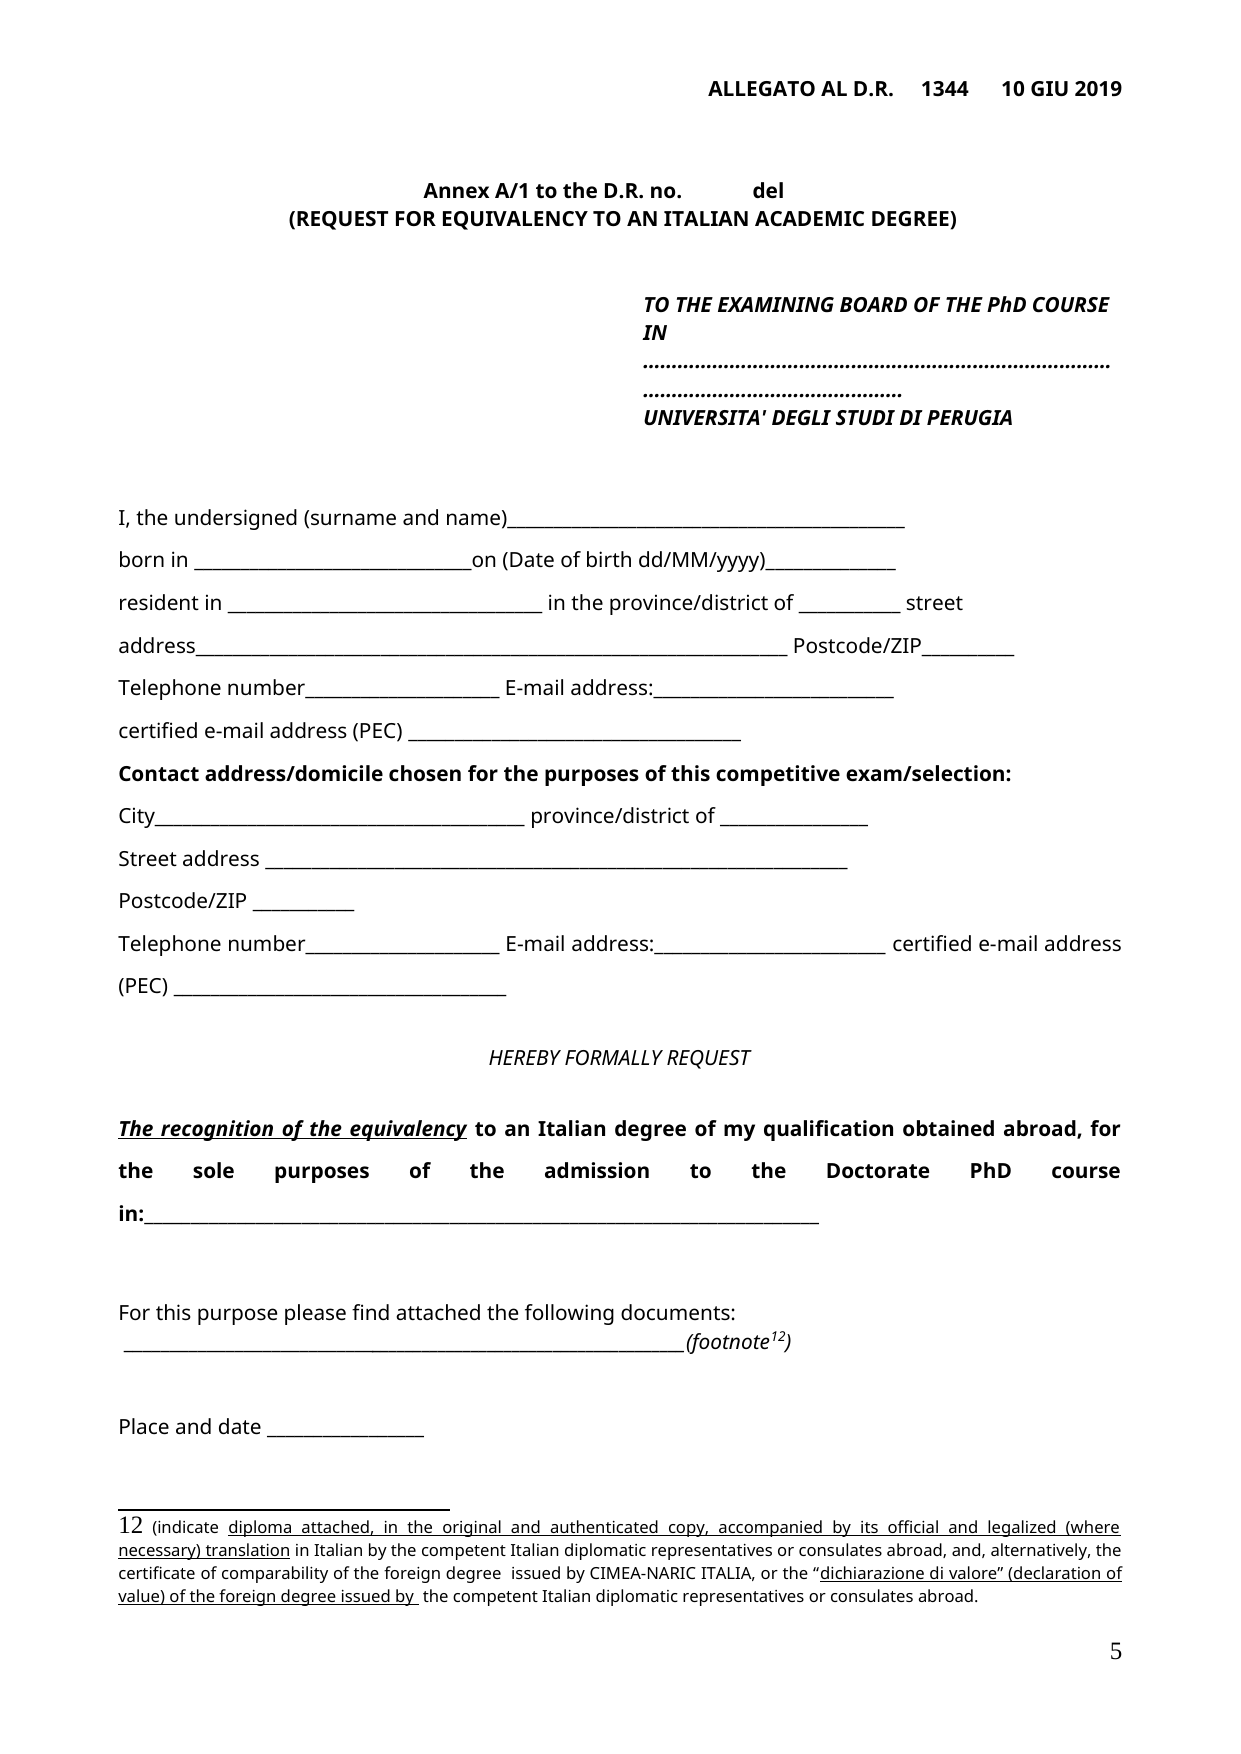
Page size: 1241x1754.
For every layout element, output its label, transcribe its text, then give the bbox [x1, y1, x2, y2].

text UNIVERSITA' DEGLI STUDI DI PERUGIA [643, 403, 1122, 432]
text Street address _______________________________________________________________ [118, 844, 1122, 872]
text _________________________________________________________________(footnote) [118, 1327, 1122, 1355]
text (indicate diploma attached, in the original and authenticated copy, accompanied by its official and legalized (where necessary) translation in Italian by the competent Italian diplomatic representatives or consulates abroad, and, alternatively, the certificate of comparability of the foreign degree issued by CIMEA-NARIC ITALIA, or the “dichiarazione di valore” (declaration of value) of the foreign degree issued by the competent Italian diplomatic representatives or consulates abroad. [118, 1510, 1122, 1607]
text Place and date _________________ [118, 1412, 1122, 1441]
text Postcode/ZIP ___________ [118, 886, 1122, 915]
text HEREBY FORMALLY REQUEST [118, 1043, 1122, 1071]
text certified e-mail address (PEC) ____________________________________ [118, 716, 1122, 744]
text Annex A/1 to the D.R. no. del [118, 176, 1122, 204]
text I, the undersigned (surname and name)___________________________________________ [118, 503, 1122, 531]
text Contact address/domicile chosen for the purposes of this competitive exam/selection: [118, 759, 1122, 787]
text resident in __________________________________ in the province/district of ___________ street address________________________________________________________________ Postcode/ZIP__________ [118, 588, 1122, 659]
text City________________________________________ province/district of ________________ [118, 801, 1122, 830]
text (REQUEST FOR EQUIVALENCY TO AN ITALIAN ACADEMIC DEGREE) [118, 204, 1122, 233]
text For this purpose please find attached the following documents: [118, 1298, 1122, 1327]
text Telephone number_____________________ E-mail address:_________________________ certified e-mail address (PEC) ____________________________________ [118, 929, 1122, 1000]
text TO THE EXAMINING BOARD OF THE PhD COURSE IN ……………………………………………………………………………………………………………… [643, 290, 1122, 403]
text born in ______________________________on (Date of birth dd/MM/yyyy)______________ [118, 546, 1122, 574]
text Telephone number_____________________ E-mail address:__________________________ [118, 673, 1122, 702]
text The recognition of the equivalency to an Italian degree of my qualification obtained abroad, for the sole purposes of the admission to the Doctorate PhD course in:_________________________________________________________________________ [118, 1114, 1122, 1227]
